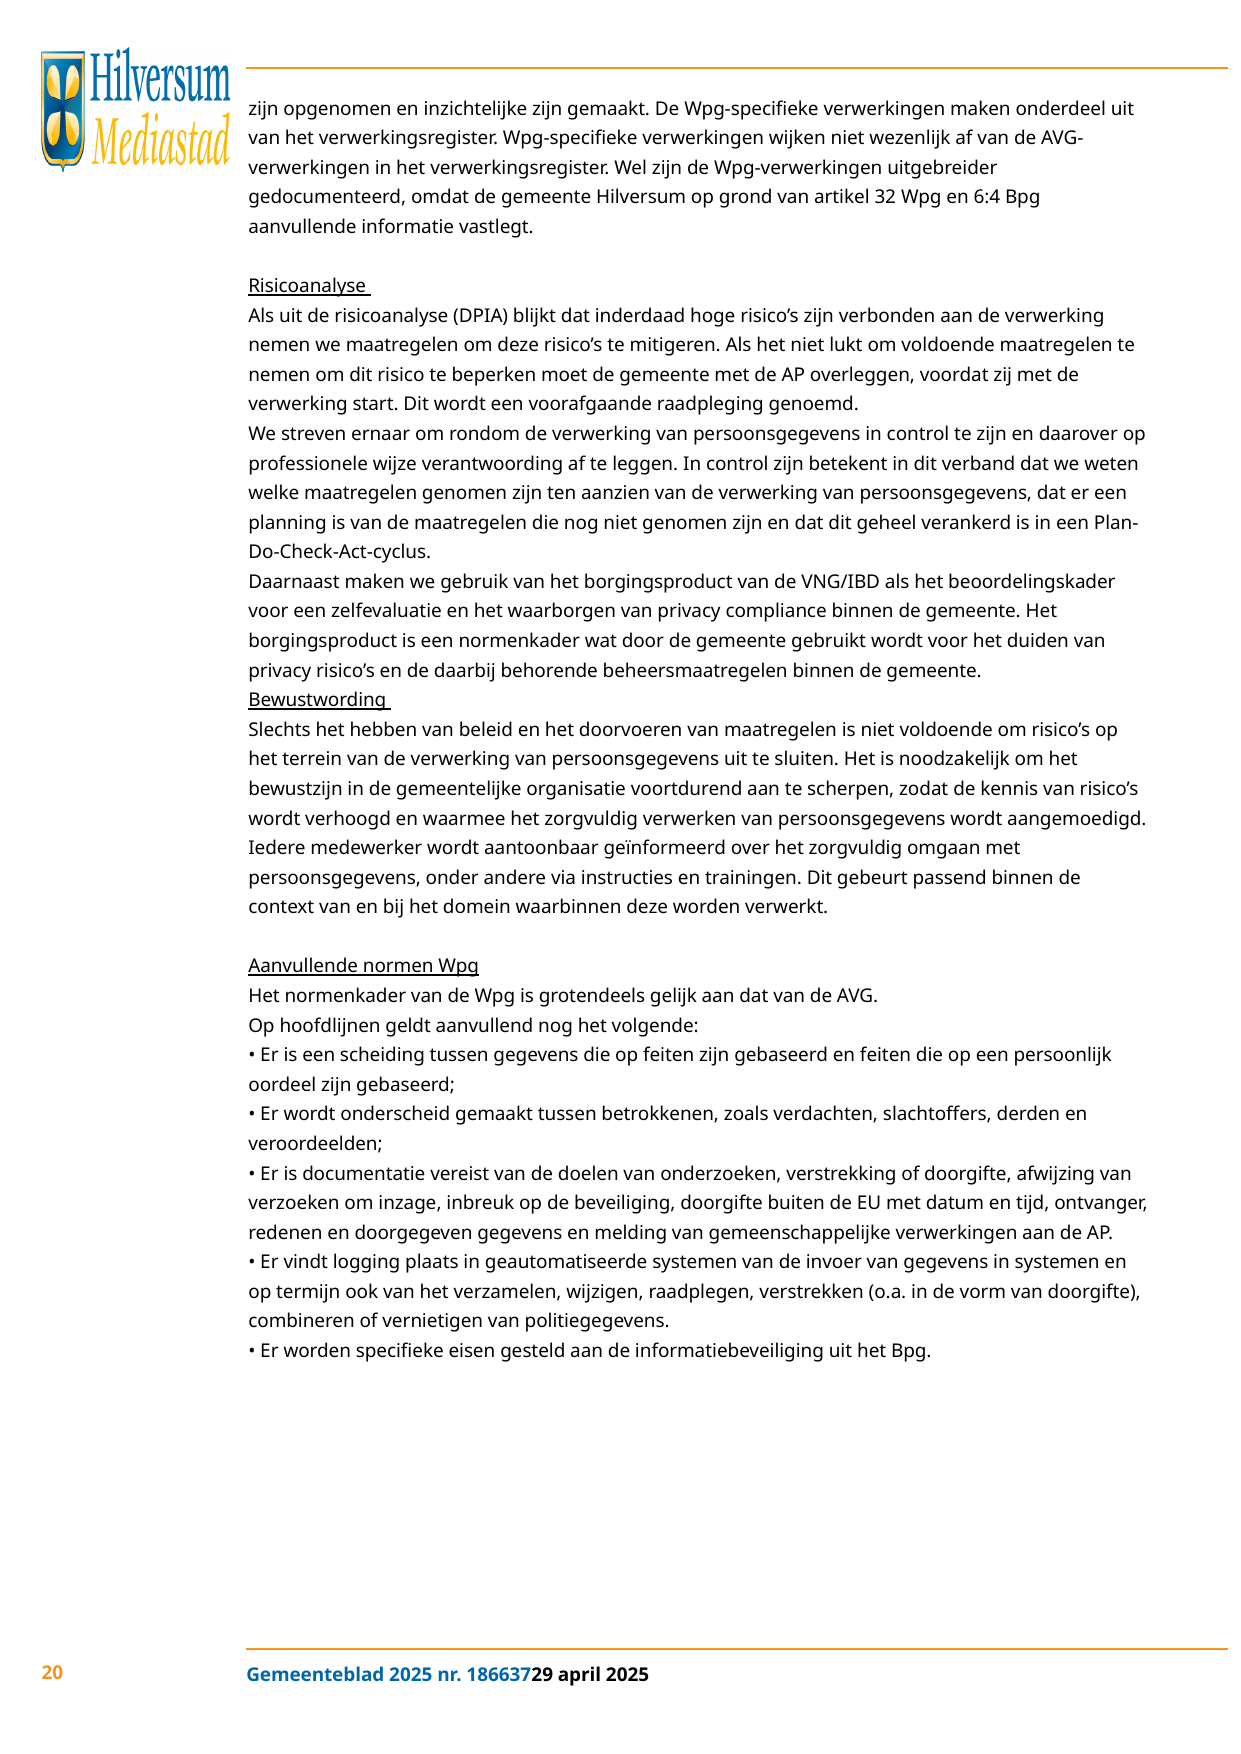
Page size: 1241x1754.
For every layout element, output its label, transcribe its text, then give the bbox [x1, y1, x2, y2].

text Als uit de risicoanalyse (DPIA) blijkt dat inderdaad hoge risico’s zijn verbonden aan de verwerking nemen we maatregelen om deze risico’s te mitigeren. Als het niet lukt om voldoende maatregelen te nemen om dit risico te beperken moet de gemeente met de AP overleggen, voordat zij met de verwerking start. Dit wordt een voorafgaande raadpleging genoemd. [248, 302, 1152, 416]
text • Er is een scheiding tussen gegevens die op feiten zijn gebaseerd en feiten die op een persoonlijk oordeel zijn gebaseerd; [248, 1041, 1152, 1097]
text Slechts het hebben van beleid en het doorvoeren van maatregelen is niet voldoende om risico’s op het terrein van de verwerking van persoonsgegevens uit te sluiten. Het is noodzakelijk om het bewustzijn in de gemeentelijke organisatie voortdurend aan te scherpen, zodat de kennis van risico’s wordt verhoogd en waarmee het zorgvuldig verwerken van persoonsgegevens wordt aangemoedigd. Iedere medewerker wordt aantoonbaar geïnformeerd over het zorgvuldig omgaan met persoonsgegevens, onder andere via instructies en trainingen. Dit gebeurt passend binnen de context van en bij het domein waarbinnen deze worden verwerkt. [248, 716, 1152, 919]
text zijn opgenomen en inzichtelijke zijn gemaakt. De Wpg-specifieke verwerkingen maken onderdeel uit van het verwerkingsregister. Wpg-specifieke verwerkingen wijken niet wezenlijk af van de AVG-verwerkingen in het verwerkingsregister. Wel zijn de Wpg-verwerkingen uitgebreider gedocumenteerd, omdat de gemeente Hilversum op grond van artikel 32 Wpg en 6:4 Bpg aanvullende informatie vastlegt. [248, 95, 1152, 239]
text Op hoofdlijnen geldt aanvullend nog het volgende: [248, 1012, 1152, 1038]
text • Er is documentatie vereist van de doelen van onderzoeken, verstrekking of doorgifte, afwijzing van verzoeken om inzage, inbreuk op de beveiliging, doorgifte buiten de EU met datum en tijd, ontvanger, redenen en doorgegeven gegevens en melding van gemeenschappelijke verwerkingen aan de AP. [248, 1160, 1152, 1245]
text We streven ernaar om rondom de verwerking van persoonsgegevens in control te zijn en daarover op professionele wijze verantwoording af te leggen. In control zijn betekent in dit verband dat we weten welke maatregelen genomen zijn ten aanzien van de verwerking van persoonsgegevens, dat er een planning is van de maatregelen die nog niet genomen zijn en dat dit geheel verankerd is in een Plan-Do-Check-Act-cyclus. [248, 420, 1152, 564]
text Daarnaast maken we gebruik van het borgingsproduct van de VNG/IBD als het beoordelingskader voor een zelfevaluatie en het waarborgen van privacy compliance binnen de gemeente. Het borgingsproduct is een normenkader wat door de gemeente gebruikt wordt voor het duiden van privacy risico’s en de daarbij behorende beheersmaatregelen binnen de gemeente. [248, 568, 1152, 683]
text Aanvullende normen Wpg [248, 953, 1152, 978]
text Bewustwording [248, 686, 1152, 712]
text Risicoanalyse [248, 272, 1152, 298]
text Het normenkader van de Wpg is grotendeels gelijk aan dat van de AVG. [248, 982, 1152, 1008]
text • Er wordt onderscheid gemaakt tussen betrokkenen, zoals verdachten, slachtoffers, derden en veroordeelden; [248, 1101, 1152, 1156]
text • Er worden specifieke eisen gesteld aan de informatiebeveiliging uit het Bpg. [248, 1337, 1152, 1363]
text • Er vindt logging plaats in geautomatiseerde systemen van de invoer van gegevens in systemen en op termijn ook van het verzamelen, wijzigen, raadplegen, verstrekken (o.a. in de vorm van doorgifte), combineren of vernietigen van politiegegevens. [248, 1248, 1152, 1333]
picture [41, 47, 231, 172]
